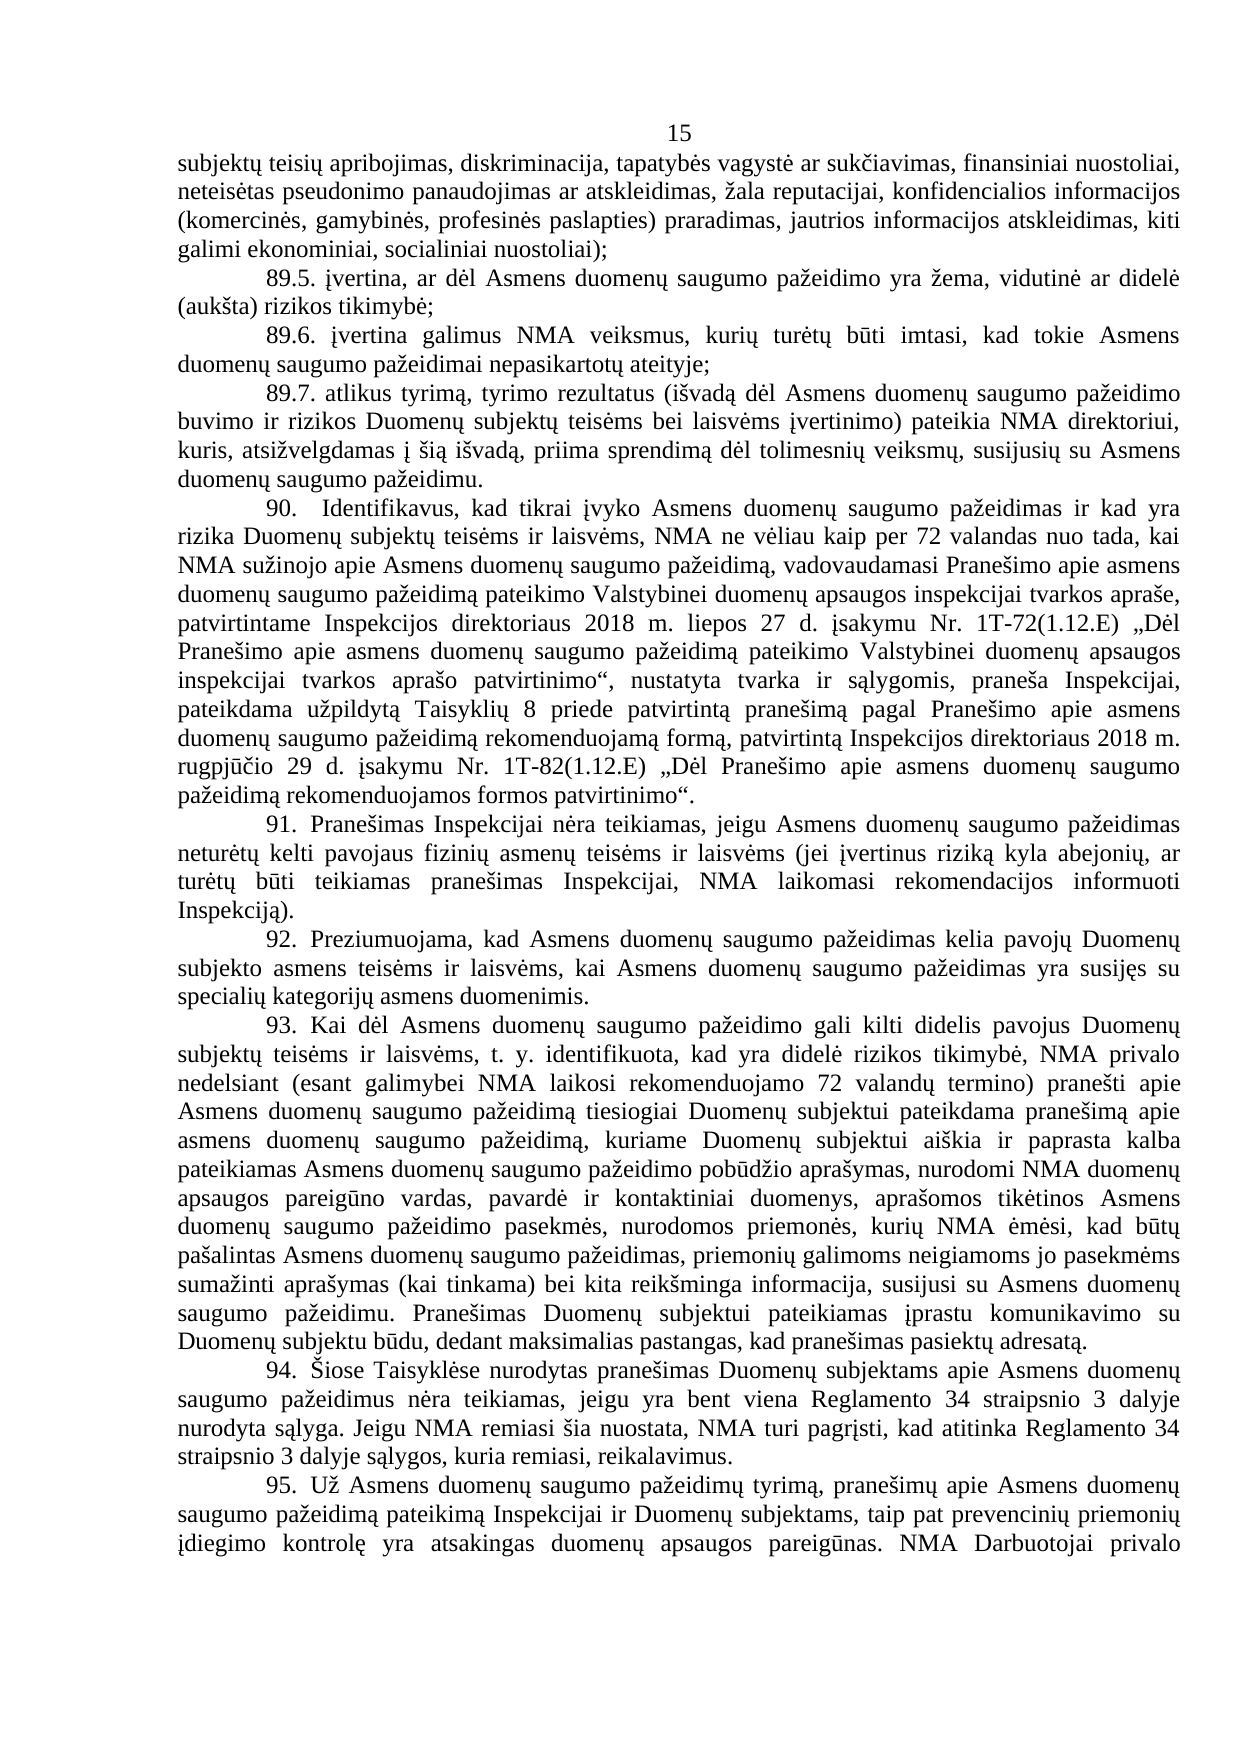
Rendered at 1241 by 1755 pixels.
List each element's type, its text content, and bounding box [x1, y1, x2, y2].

text 95. Už Asmens duomenų saugumo pažeidimų tyrimą, pranešimų apie Asmens duomenų saugumo pažeidimą pateikimą Inspekcijai ir Duomenų subjektams, taip pat prevencinių priemonių įdiegimo kontrolę yra atsakingas duomenų apsaugos pareigūnas. NMA Darbuotojai privalo [177, 1470, 1181, 1556]
text 89.6. įvertina galimus NMA veiksmus, kurių turėtų būti imtasi, kad tokie Asmens duomenų saugumo pažeidimai nepasikartotų ateityje; [177, 320, 1181, 378]
text 90. Identifikavus, kad tikrai įvyko Asmens duomenų saugumo pažeidimas ir kad yra rizika Duomenų subjektų teisėms ir laisvėms, NMA ne vėliau kaip per 72 valandas nuo tada, kai NMA sužinojo apie Asmens duomenų saugumo pažeidimą, vadovaudamasi Pranešimo apie asmens duomenų saugumo pažeidimą pateikimo Valstybinei duomenų apsaugos inspekcijai tvarkos apraše, patvirtintame Inspekcijos direktoriaus 2018 m. liepos 27 d. įsakymu Nr. 1T-72(1.12.E) „Dėl Pranešimo apie asmens duomenų saugumo pažeidimą pateikimo Valstybinei duomenų apsaugos inspekcijai tvarkos aprašo patvirtinimo“, nustatyta tvarka ir sąlygomis, praneša Inspekcijai, pateikdama užpildytą Taisyklių 8 priede patvirtintą pranešimą pagal Pranešimo apie asmens duomenų saugumo pažeidimą rekomenduojamą formą, patvirtintą Inspekcijos direktoriaus 2018 m. rugpjūčio 29 d. įsakymu Nr. 1T-82(1.12.E) „Dėl Pranešimo apie asmens duomenų saugumo pažeidimą rekomenduojamos formos patvirtinimo“. [177, 493, 1181, 809]
text 93. Kai dėl Asmens duomenų saugumo pažeidimo gali kilti didelis pavojus Duomenų subjektų teisėms ir laisvėms, t. y. identifikuota, kad yra didelė rizikos tikimybė, NMA privalo nedelsiant (esant galimybei NMA laikosi rekomenduojamo 72 valandų termino) pranešti apie Asmens duomenų saugumo pažeidimą tiesiogiai Duomenų subjektui pateikdama pranešimą apie asmens duomenų saugumo pažeidimą, kuriame Duomenų subjektui aiškia ir paprasta kalba pateikiamas Asmens duomenų saugumo pažeidimo pobūdžio aprašymas, nurodomi NMA duomenų apsaugos pareigūno vardas, pavardė ir kontaktiniai duomenys, aprašomos tikėtinos Asmens duomenų saugumo pažeidimo pasekmės, nurodomos priemonės, kurių NMA ėmėsi, kad būtų pašalintas Asmens duomenų saugumo pažeidimas, priemonių galimoms neigiamoms jo pasekmėms sumažinti aprašymas (kai tinkama) bei kita reikšminga informacija, susijusi su Asmens duomenų saugumo pažeidimu. Pranešimas Duomenų subjektui pateikiamas įprastu komunikavimo su Duomenų subjektu būdu, dedant maksimalias pastangas, kad pranešimas pasiektų adresatą. [177, 1010, 1181, 1355]
text 94. Šiose Taisyklėse nurodytas pranešimas Duomenų subjektams apie Asmens duomenų saugumo pažeidimus nėra teikiamas, jeigu yra bent viena Reglamento 34 straipsnio 3 dalyje nurodyta sąlyga. Jeigu NMA remiasi šia nuostata, NMA turi pagrįsti, kad atitinka Reglamento 34 straipsnio 3 dalyje sąlygos, kuria remiasi, reikalavimus. [177, 1355, 1181, 1470]
text 89.7. atlikus tyrimą, tyrimo rezultatus (išvadą dėl Asmens duomenų saugumo pažeidimo buvimo ir rizikos Duomenų subjektų teisėms bei laisvėms įvertinimo) pateikia NMA direktoriui, kuris, atsižvelgdamas į šią išvadą, priima sprendimą dėl tolimesnių veiksmų, susijusių su Asmens duomenų saugumo pažeidimu. [177, 378, 1181, 493]
text 89.5. įvertina, ar dėl Asmens duomenų saugumo pažeidimo yra žema, vidutinė ar didelė (aukšta) rizikos tikimybė; [177, 263, 1181, 320]
text 91. Pranešimas Inspekcijai nėra teikiamas, jeigu Asmens duomenų saugumo pažeidimas neturėtų kelti pavojaus fizinių asmenų teisėms ir laisvėms (jei įvertinus riziką kyla abejonių, ar turėtų būti teikiamas pranešimas Inspekcijai, NMA laikomasi rekomendacijos informuoti Inspekciją). [177, 809, 1181, 924]
text 92. Preziumuojama, kad Asmens duomenų saugumo pažeidimas kelia pavojų Duomenų subjekto asmens teisėms ir laisvėms, kai Asmens duomenų saugumo pažeidimas yra susijęs su specialių kategorijų asmens duomenimis. [177, 924, 1181, 1010]
text subjektų teisių apribojimas, diskriminacija, tapatybės vagystė ar sukčiavimas, finansiniai nuostoliai, neteisėtas pseudonimo panaudojimas ar atskleidimas, žala reputacijai, konfidencialios informacijos (komercinės, gamybinės, profesinės paslapties) praradimas, jautrios informacijos atskleidimas, kiti galimi ekonominiai, socialiniai nuostoliai); [177, 148, 1181, 263]
